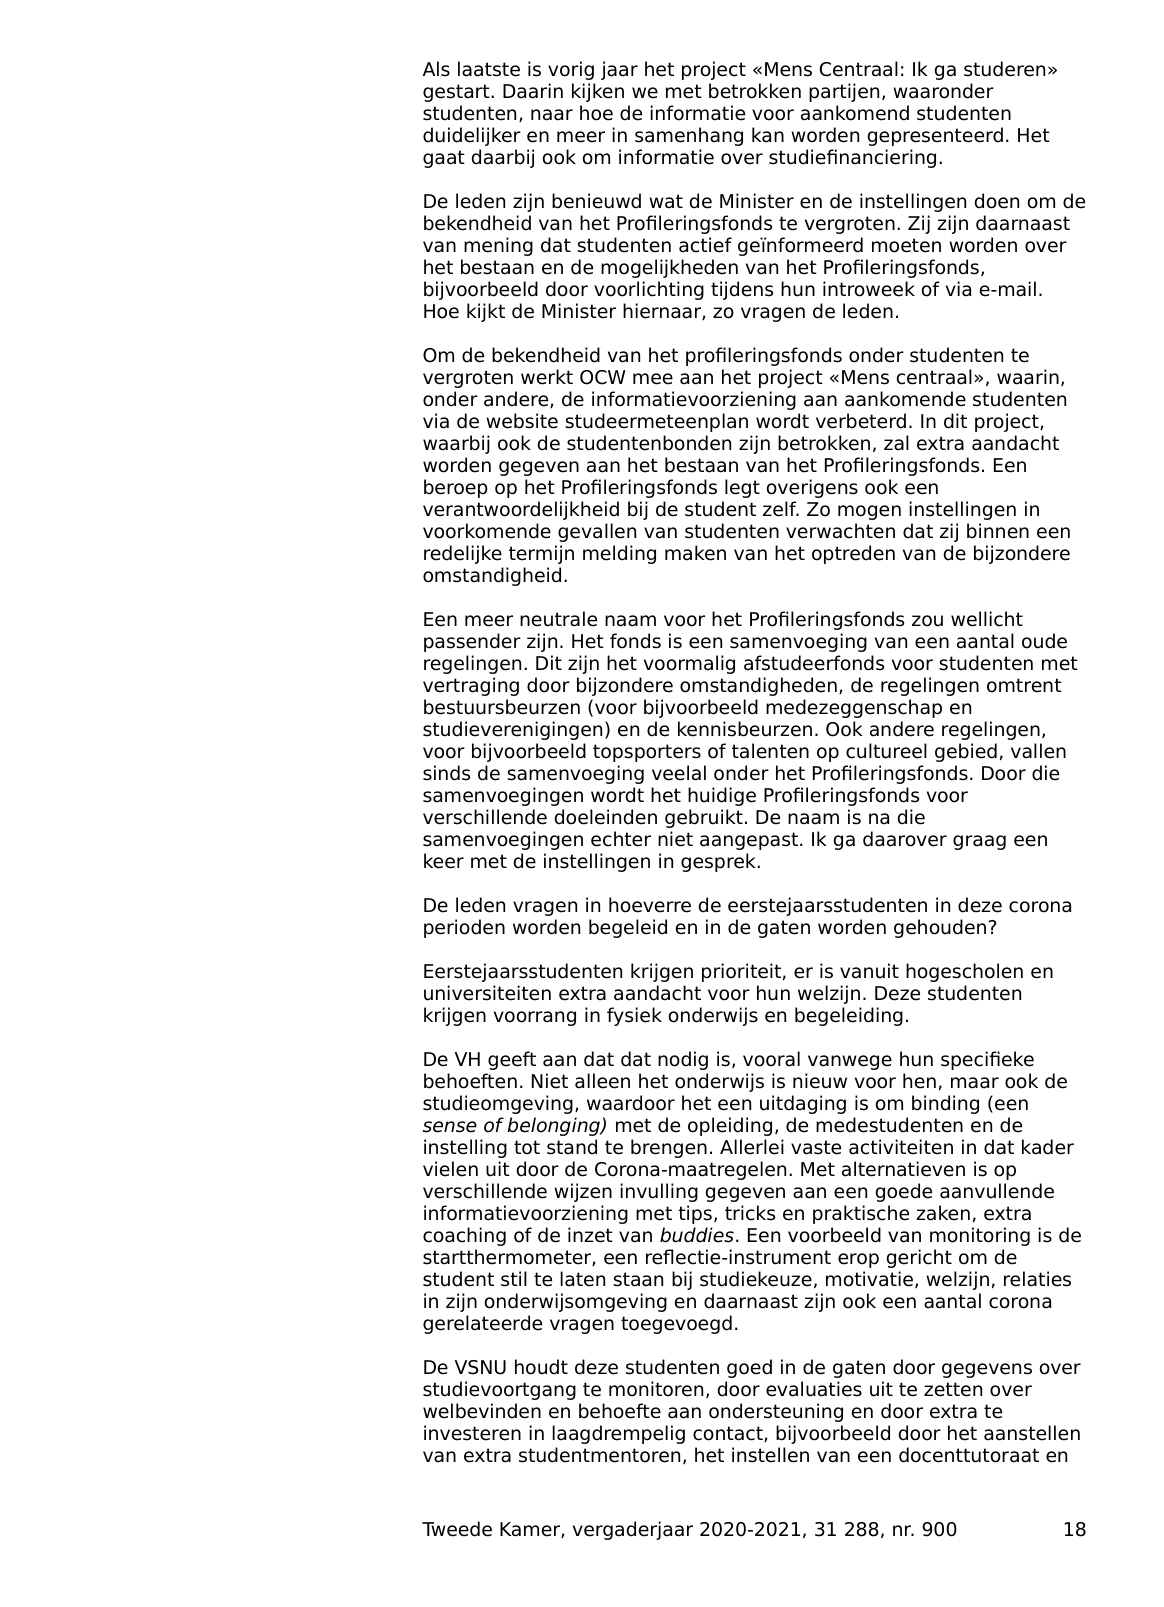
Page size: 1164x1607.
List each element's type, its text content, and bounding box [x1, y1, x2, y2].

text De leden vragen in hoeverre de eerstejaarsstudenten in deze corona perioden worden begeleid en in de gaten worden gehouden? [422, 895, 1087, 939]
text Als laatste is vorig jaar het project «Mens Centraal: Ik ga studeren» gestart. Daarin kijken we met betrokken partijen, waaronder studenten, naar hoe de informatie voor aankomend studenten duidelijker en meer in samenhang kan worden gepresenteerd. Het gaat daarbij ook om informatie over studiefinanciering. [422, 59, 1087, 169]
text Een meer neutrale naam voor het Profileringsfonds zou wellicht passender zijn. Het fonds is een samenvoeging van een aantal oude regelingen. Dit zijn het voormalig afstudeerfonds voor studenten met vertraging door bijzondere omstandigheden, de regelingen omtrent bestuursbeurzen (voor bijvoorbeeld medezeggenschap en studieverenigingen) en de kennisbeurzen. Ook andere regelingen, voor bijvoorbeeld topsporters of talenten op cultureel gebied, vallen sinds de samenvoeging veelal onder het Profileringsfonds. Door die samenvoegingen wordt het huidige Profileringsfonds voor verschillende doeleinden gebruikt. De naam is na die samenvoegingen echter niet aangepast. Ik ga daarover graag een keer met de instellingen in gesprek. [422, 609, 1087, 873]
text De VH geeft aan dat dat nodig is, vooral vanwege hun specifieke behoeften. Niet alleen het onderwijs is nieuw voor hen, maar ook de studieomgeving, waardoor het een uitdaging is om binding (een sense of belonging) met de opleiding, de medestudenten en de instelling tot stand te brengen. Allerlei vaste activiteiten in dat kader vielen uit door de Corona-maatregelen. Met alternatieven is op verschillende wijzen invulling gegeven aan een goede aanvullende informatievoorziening met tips, tricks en praktische zaken, extra coaching of de inzet van buddies. Een voorbeeld van monitoring is de startthermometer, een reflectie-instrument erop gericht om de student stil te laten staan bij studiekeuze, motivatie, welzijn, relaties in zijn onderwijsomgeving en daarnaast zijn ook een aantal corona gerelateerde vragen toegevoegd. [422, 1049, 1087, 1335]
text Eerstejaarsstudenten krijgen prioriteit, er is vanuit hogescholen en universiteiten extra aandacht voor hun welzijn. Deze studenten krijgen voorrang in fysiek onderwijs en begeleiding. [422, 961, 1087, 1027]
text De leden zijn benieuwd wat de Minister en de instellingen doen om de bekendheid van het Profileringsfonds te vergroten. Zij zijn daarnaast van mening dat studenten actief geïnformeerd moeten worden over het bestaan en de mogelijkheden van het Profileringsfonds, bijvoorbeeld door voorlichting tijdens hun introweek of via e-mail. Hoe kijkt de Minister hiernaar, zo vragen de leden. [422, 191, 1087, 323]
text Om de bekendheid van het profileringsfonds onder studenten te vergroten werkt OCW mee aan het project «Mens centraal», waarin, onder andere, de informatievoorziening aan aankomende studenten via de website studeermeteenplan wordt verbeterd. In dit project, waarbij ook de studentenbonden zijn betrokken, zal extra aandacht worden gegeven aan het bestaan van het Profileringsfonds. Een beroep op het Profileringsfonds legt overigens ook een verantwoordelijkheid bij de student zelf. Zo mogen instellingen in voorkomende gevallen van studenten verwachten dat zij binnen een redelijke termijn melding maken van het optreden van de bijzondere omstandigheid. [422, 345, 1087, 587]
text De VSNU houdt deze studenten goed in de gaten door gegevens over studievoortgang te monitoren, door evaluaties uit te zetten over welbevinden en behoefte aan ondersteuning en door extra te investeren in laagdrempelig contact, bijvoorbeeld door het aanstellen van extra studentmentoren, het instellen van een docenttutoraat en [422, 1357, 1087, 1467]
